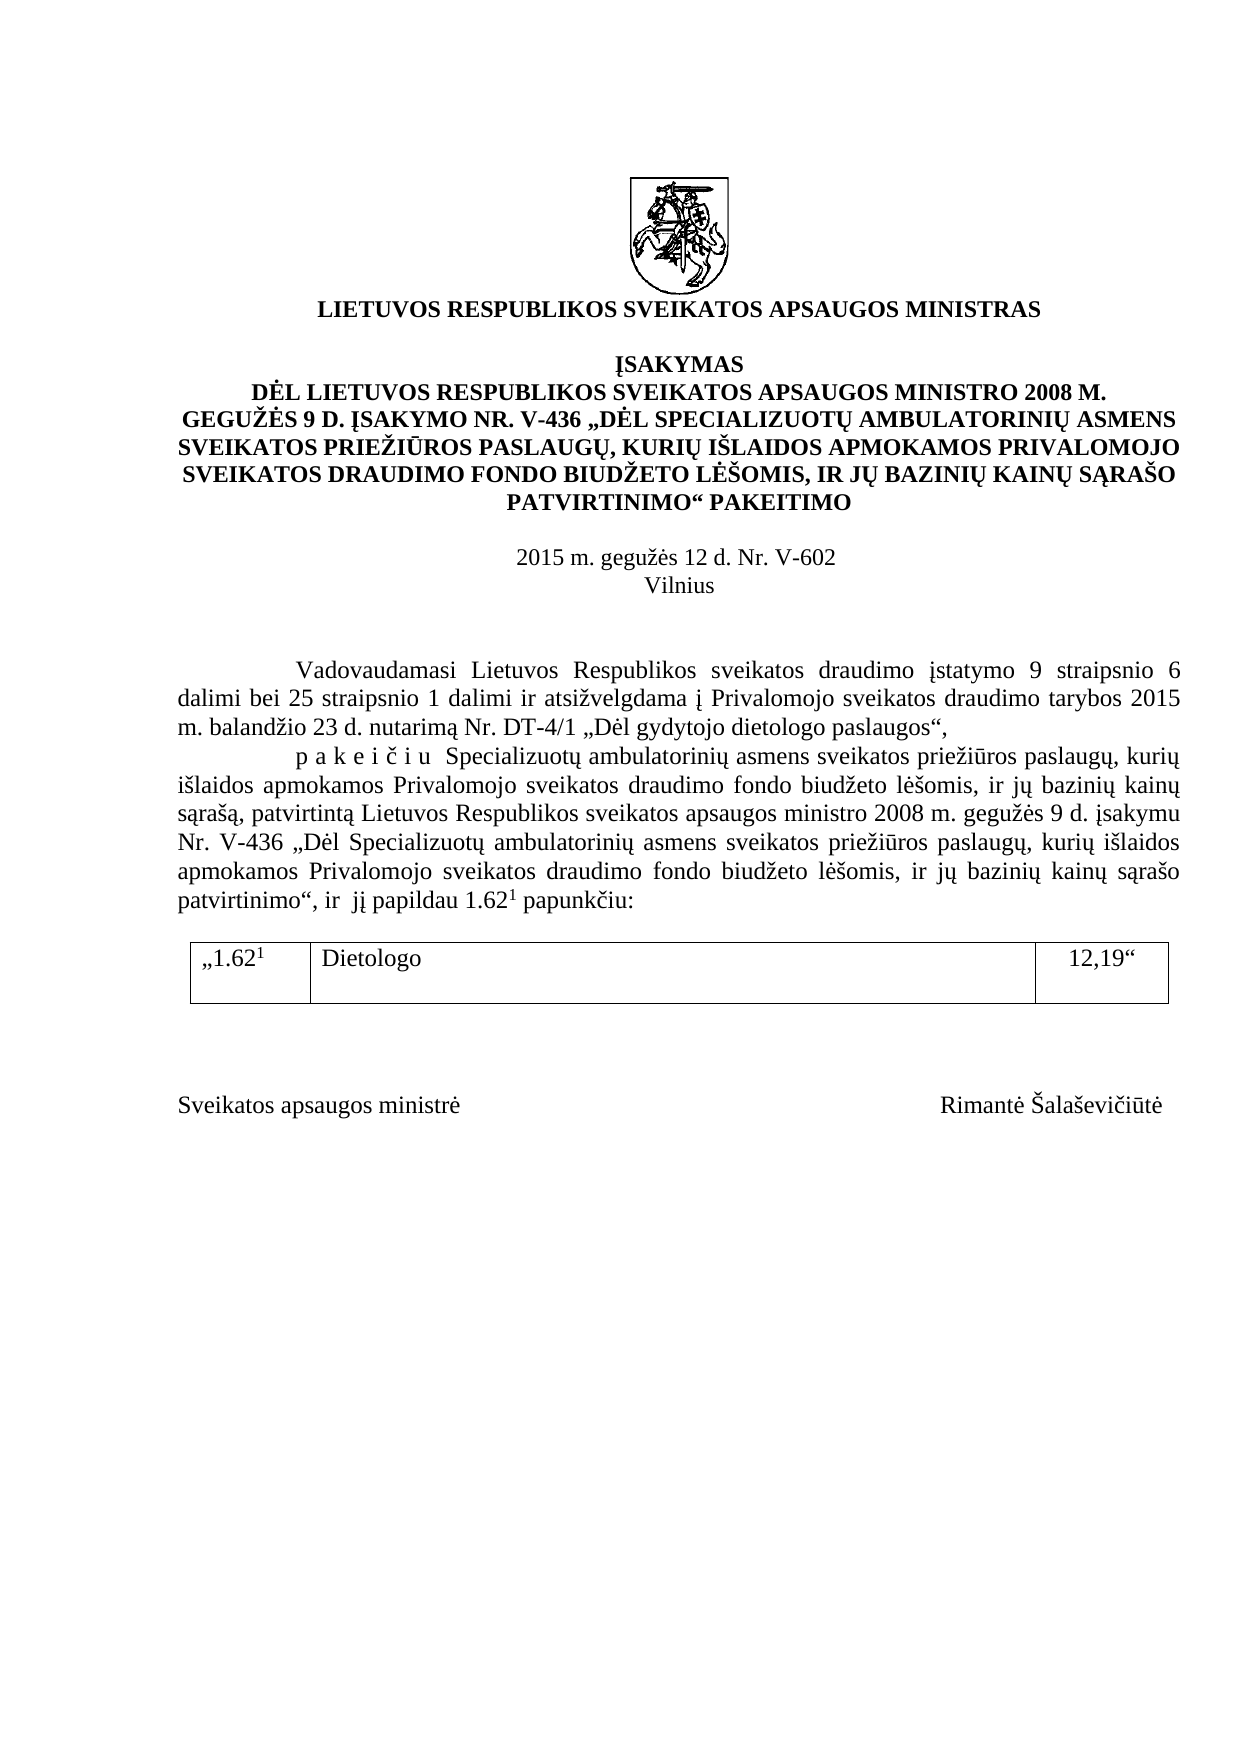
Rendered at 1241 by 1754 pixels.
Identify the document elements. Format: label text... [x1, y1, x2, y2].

text LIETUVOS RESPUBLIKOS SVEIKATOS APSAUGOS MINISTRAS [177, 295, 1181, 322]
text Vilnius [177, 571, 1181, 598]
text GEGUŽĖS 9 D. ĮSAKYMO NR. V-436 „DĖL SPECIALIZUOTŲ AMBULATORINIŲ ASMENS SVEIKATOS PRIEŽIŪROS PASLAUGŲ, KURIŲ IŠLAIDOS APMOKAMOS PRIVALOMOJO SVEIKATOS DRAUDIMO FONDO BIUDŽETO LĖŠOMIS, IR JŲ BAZINIŲ KAINŲ SĄRAŠO PATVIRTINIMO“ PAKEITIMO [177, 405, 1181, 516]
text DĖL LIETUVOS RESPUBLIKOS SVEIKATOS APSAUGOS MINISTRO 2008 M. [177, 377, 1181, 405]
table_header Dietologo [311, 943, 1035, 1003]
text Sveikatos apsaugos ministrė Rimantė Šalaševičiūtė [177, 1091, 1181, 1119]
text Vadovaudamasi Lietuvos Respublikos sveikatos draudimo įstatymo 9 straipsnio 6 dalimi bei 25 straipsnio 1 dalimi ir atsižvelgdama į Privalomojo sveikatos draudimo tarybos 2015 m. balandžio 23 d. nutarimą Nr. DT-4/1 „Dėl gydytojo dietologo paslaugos“, [177, 655, 1181, 741]
text 2015 m. gegužės 12 d. Nr. V-602 [177, 543, 1181, 571]
text ĮSAKYMAS [177, 350, 1181, 377]
text p a k e i č i u Specializuotų ambulatorinių asmens sveikatos priežiūros paslaugų, kurių išlaidos apmokamos Privalomojo sveikatos draudimo fondo biudžeto lėšomis, ir jų bazinių kainų sąrašą, patvirtintą Lietuvos Respublikos sveikatos apsaugos ministro 2008 m. gegužės 9 d. įsakymu Nr. V-436 „Dėl Specializuotų ambulatorinių asmens sveikatos priežiūros paslaugų, kurių išlaidos apmokamos Privalomojo sveikatos draudimo fondo biudžeto lėšomis, ir jų bazinių kainų sąrašo patvirtinimo“, ir jį papildau 1.621 papunkčiu: [177, 741, 1181, 913]
table_header „1.621 [191, 943, 310, 1003]
table_header 12,19“ [1036, 943, 1168, 1003]
